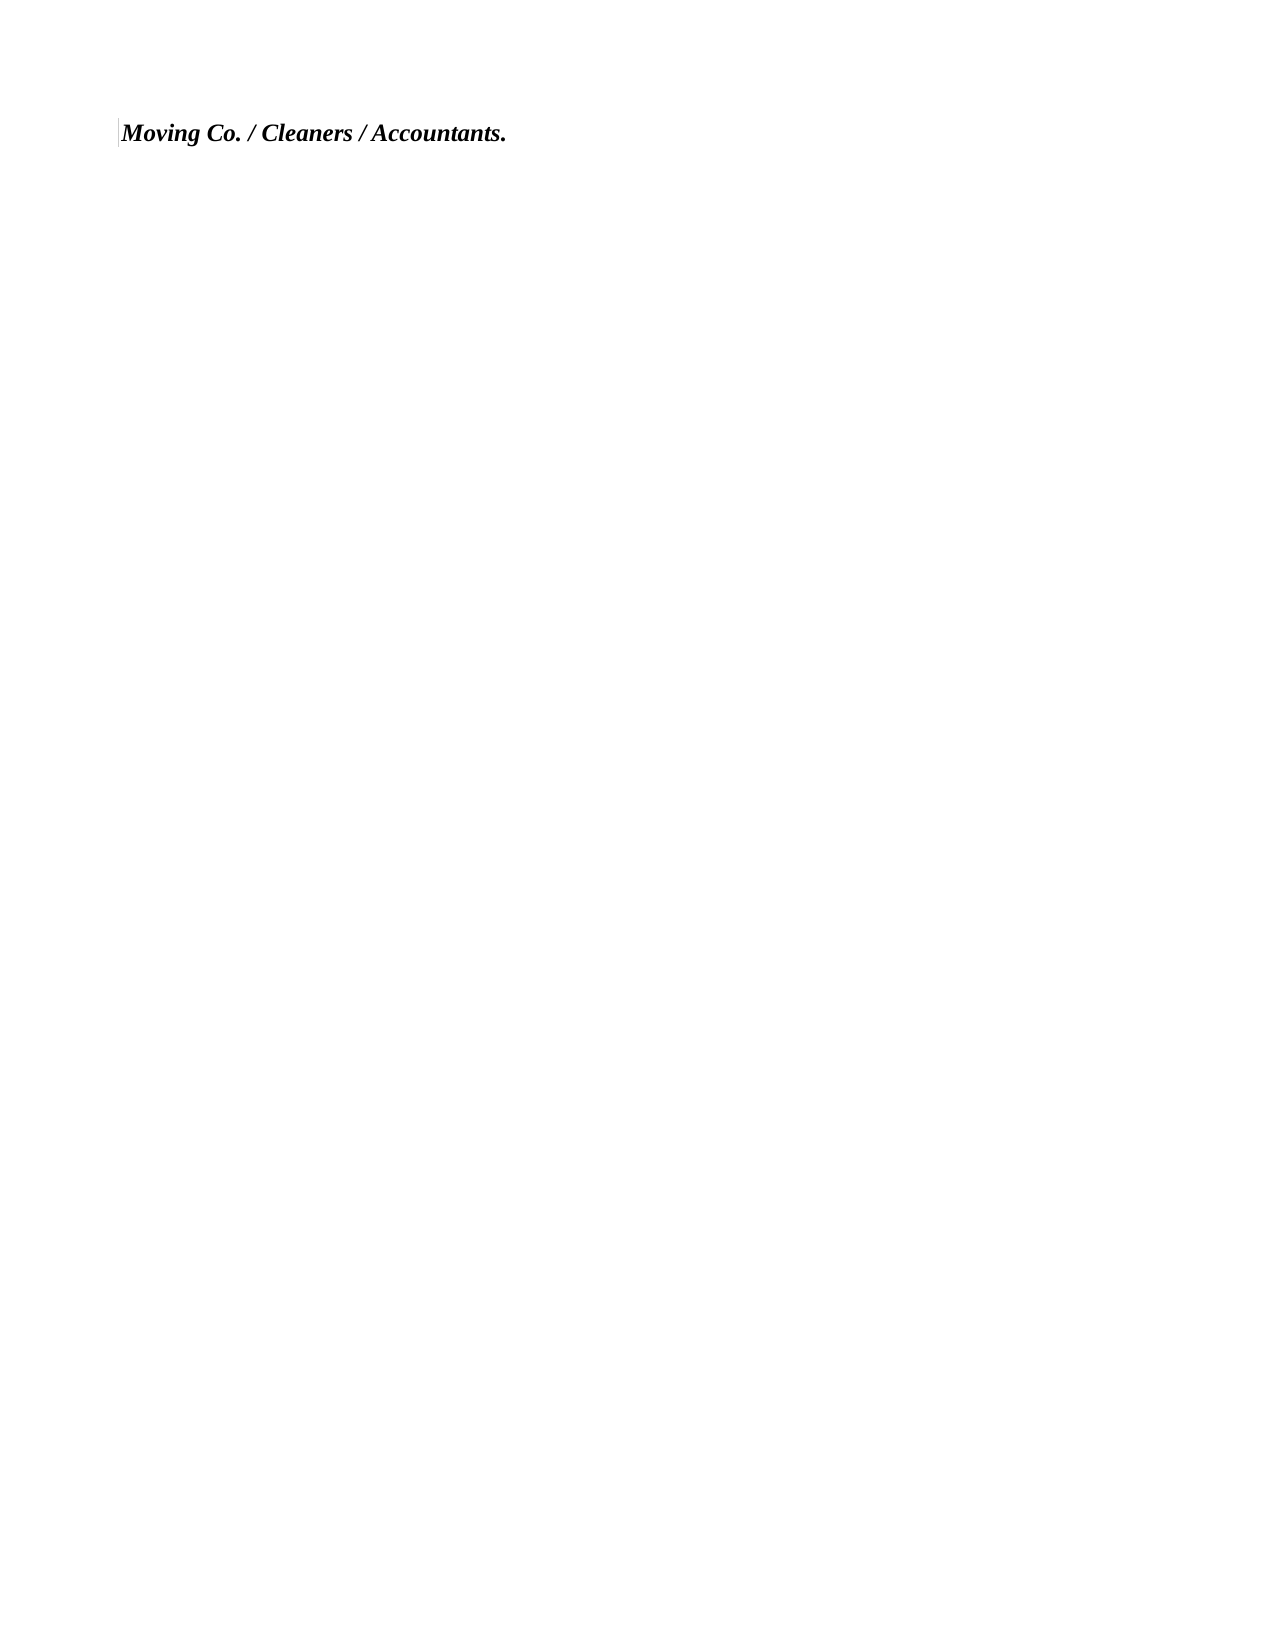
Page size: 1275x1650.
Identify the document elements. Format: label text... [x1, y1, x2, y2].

text Moving Co. / Cleaners / Accountants. [119, 118, 1157, 147]
